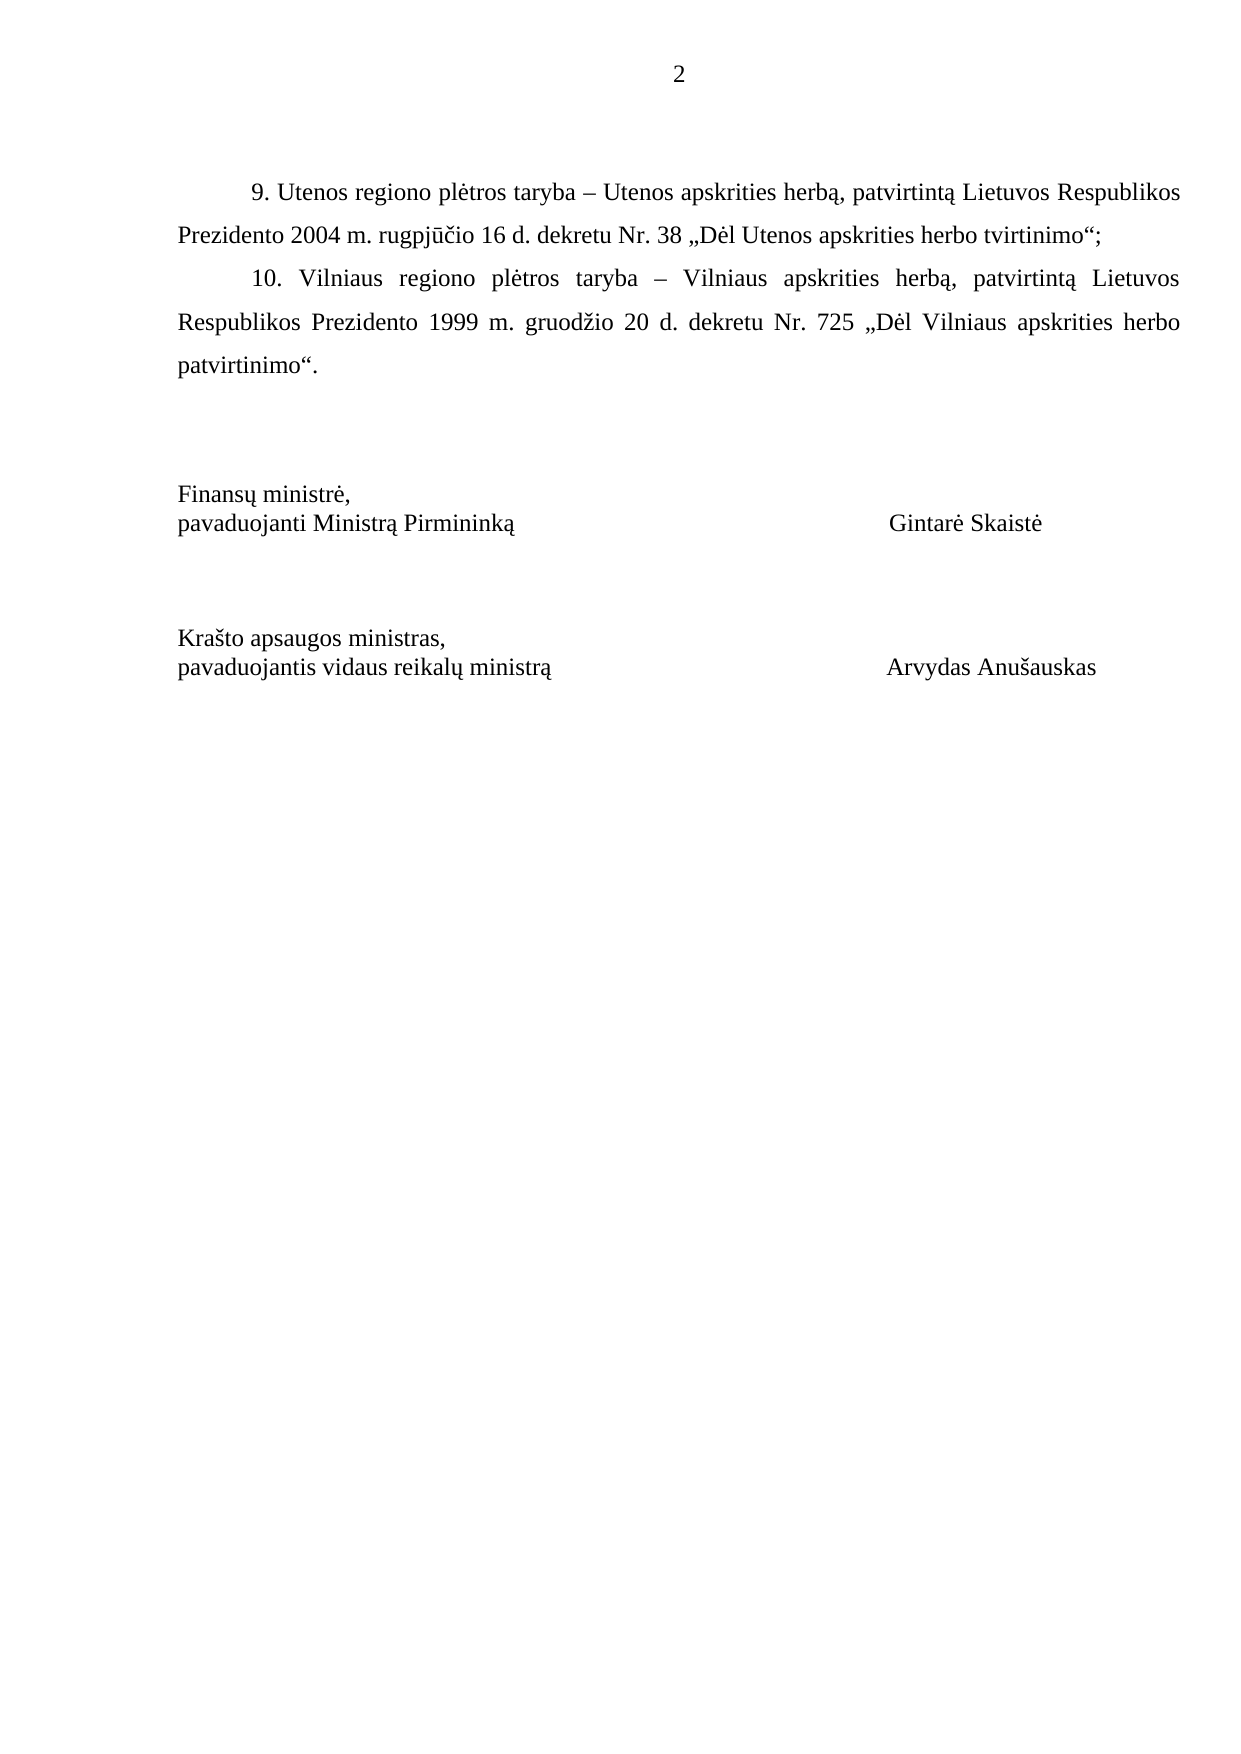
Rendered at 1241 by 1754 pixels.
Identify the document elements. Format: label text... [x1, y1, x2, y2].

text pavaduojanti Ministrą Pirmininką Gintarė Skaistė [177, 508, 1181, 537]
text 10. Vilniaus regiono plėtros taryba – Vilniaus apskrities herbą, patvirtintą Lietuvos Respublikos Prezidento 1999 m. gruodžio 20 d. dekretu Nr. 725 „Dėl Vilniaus apskrities herbo patvirtinimo“. [177, 263, 1181, 378]
text pavaduojantis vidaus reikalų ministrą Arvydas Anušauskas [177, 652, 1181, 680]
text 9. Utenos regiono plėtros taryba – Utenos apskrities herbą, patvirtintą Lietuvos Respublikos Prezidento 2004 m. rugpjūčio 16 d. dekretu Nr. 38 „Dėl Utenos apskrities herbo tvirtinimo“; [177, 177, 1181, 249]
text Krašto apsaugos ministras, [177, 623, 1181, 652]
text Finansų ministrė, [177, 479, 1181, 508]
